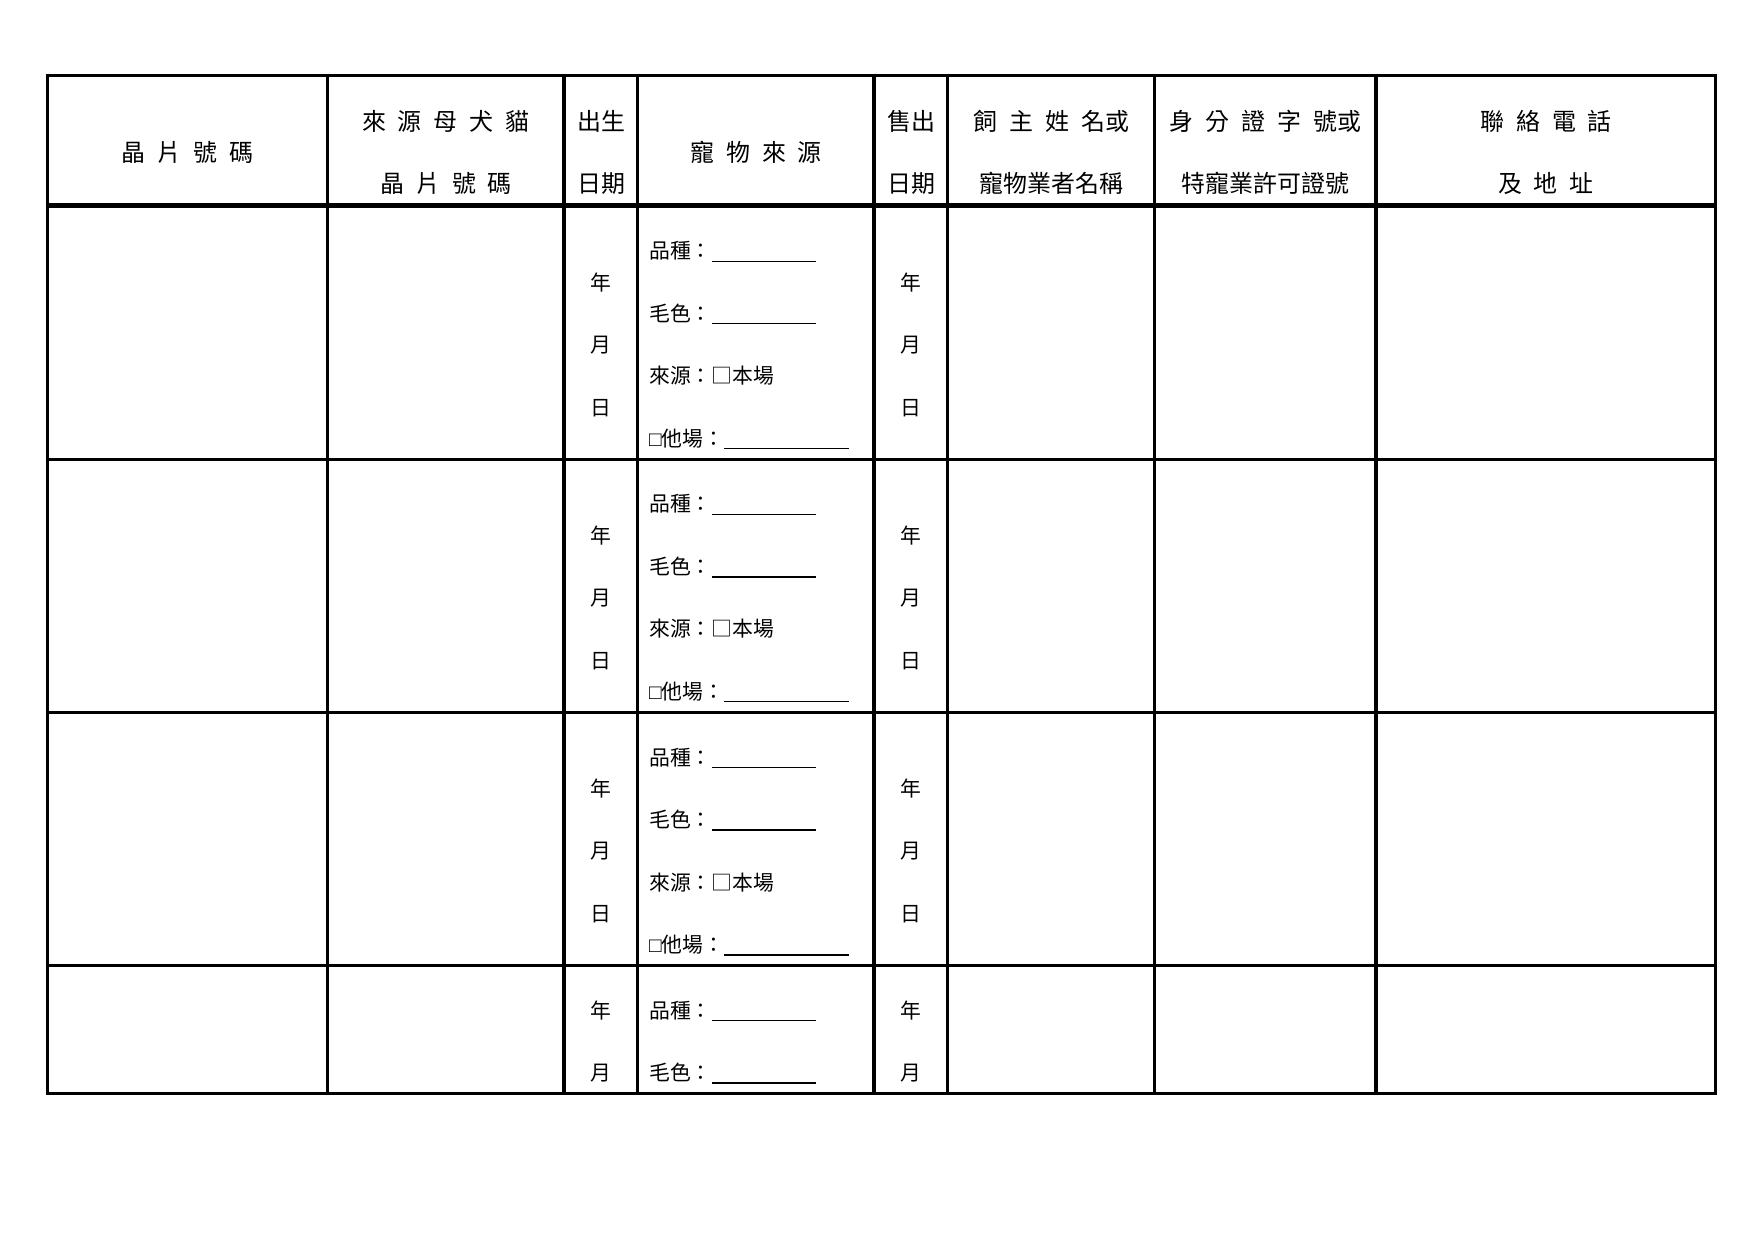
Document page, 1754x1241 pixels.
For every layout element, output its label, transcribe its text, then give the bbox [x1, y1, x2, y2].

table_cell 來 源 母 犬 貓 晶 片 號 碼 [329, 77, 562, 203]
table_cell [49, 208, 326, 458]
table_cell 品種： 毛色： 來源：□本場 □他場： [639, 714, 872, 964]
table_cell 品種： 毛色： 來源：□本場 □他場： [639, 208, 872, 458]
table_cell [329, 967, 562, 1092]
table_cell 年 月 日 [876, 714, 946, 964]
table_cell [329, 461, 562, 711]
table_cell [329, 208, 562, 458]
table_cell 年 月 日 [566, 714, 636, 964]
table_cell 出生 日期 [566, 77, 636, 203]
table_cell 身 分 證 字 號或 特寵業許可證號 [1156, 77, 1374, 203]
table_cell 聯 絡 電 話 及 地 址 [1378, 77, 1714, 203]
table_cell [1156, 461, 1374, 711]
table_cell [1378, 208, 1714, 458]
table_cell [1378, 461, 1714, 711]
table_cell 年 月 日 [876, 208, 946, 458]
table_cell [49, 461, 326, 711]
table_cell 年 月 日 [566, 461, 636, 711]
table_cell [49, 714, 326, 964]
table_cell [1378, 967, 1714, 1092]
table_cell [949, 208, 1153, 458]
table_cell 年 月 日 [566, 208, 636, 458]
table_cell 年 月 [876, 967, 946, 1092]
table_cell 寵 物 來 源 [639, 77, 872, 203]
table_cell [329, 714, 562, 964]
table_cell [949, 461, 1153, 711]
table_cell 晶 片 號 碼 [49, 77, 326, 203]
table_cell 品種： 毛色： [639, 967, 872, 1092]
table_cell [949, 714, 1153, 964]
table_cell [949, 967, 1153, 1092]
table_cell [1156, 967, 1374, 1092]
table_cell [1156, 208, 1374, 458]
table_cell 品種： 毛色： 來源：□本場 □他場： [639, 461, 872, 711]
table_cell [1156, 714, 1374, 964]
table_cell 年 月 [566, 967, 636, 1092]
table_cell 年 月 日 [876, 461, 946, 711]
table_cell 飼 主 姓 名或 寵物業者名稱 [949, 77, 1153, 203]
table_cell [49, 967, 326, 1092]
table_cell [1378, 714, 1714, 964]
table_cell 售出 日期 [876, 77, 946, 203]
